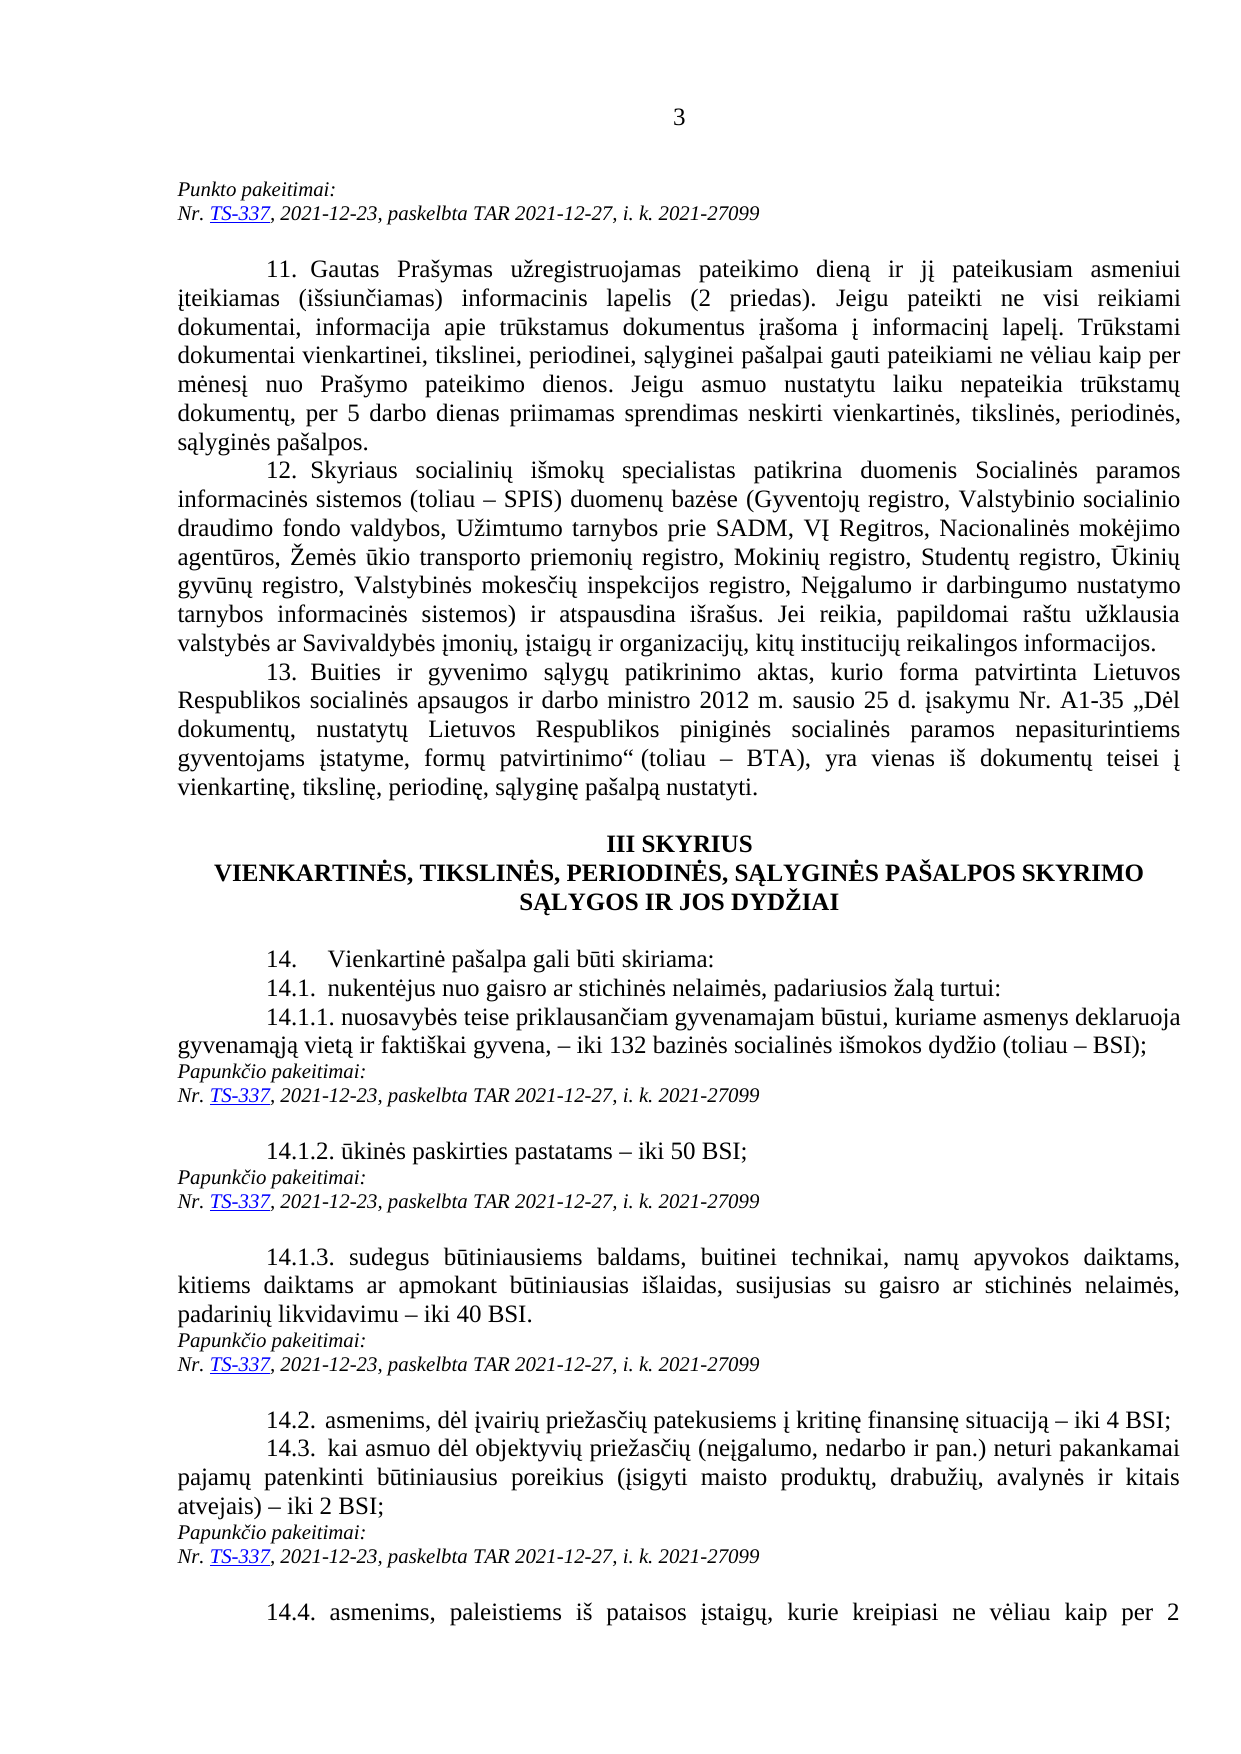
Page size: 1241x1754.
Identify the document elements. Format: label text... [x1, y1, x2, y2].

text Nr. TS-337, 2021-12-23, paskelbta TAR 2021-12-27, i. k. 2021-27099 [177, 201, 1181, 225]
text Papunkčio pakeitimai: [177, 1520, 1181, 1544]
text Papunkčio pakeitimai: [177, 1328, 1181, 1352]
text 11. Gautas Prašymas užregistruojamas pateikimo dieną ir jį pateikusiam asmeniui įteikiamas (išsiunčiamas) informacinis lapelis (2 priedas). Jeigu pateikti ne visi reikiami dokumentai, informacija apie trūkstamus dokumentus įrašoma į informacinį lapelį. Trūkstami dokumentai vienkartinei, tikslinei, periodinei, sąlyginei pašalpai gauti pateikiami ne vėliau kaip per mėnesį nuo Prašymo pateikimo dienos. Jeigu asmuo nustatytu laiku nepateikia trūkstamų dokumentų, per 5 darbo dienas priimamas sprendimas neskirti vienkartinės, tikslinės, periodinės, sąlyginės pašalpos. [177, 254, 1181, 455]
text 14.1.1. nuosavybės teise priklausančiam gyvenamajam būstui, kuriame asmenys deklaruoja gyvenamąją vietą ir faktiškai gyvena, – iki 132 bazinės socialinės išmokos dydžio (toliau – BSI); [177, 1002, 1181, 1059]
text Nr. TS-337, 2021-12-23, paskelbta TAR 2021-12-27, i. k. 2021-27099 [177, 1352, 1181, 1376]
text 14. Vienkartinė pašalpa gali būti skiriama: [177, 944, 1181, 973]
text III SKYRIUS [177, 829, 1181, 858]
text 14.4. asmenims, paleistiems iš pataisos įstaigų, kurie kreipiasi ne vėliau kaip per 2 [177, 1597, 1181, 1625]
text 14.3. kai asmuo dėl objektyvių priežasčių (neįgalumo, nedarbo ir pan.) neturi pakankamai pajamų patenkinti būtiniausius poreikius (įsigyti maisto produktų, drabužių, avalynės ir kitais atvejais) – iki 2 BSI; [177, 1433, 1181, 1520]
text 14.2. asmenims, dėl įvairių priežasčių patekusiems į kritinę finansinę situaciją – iki 4 BSI; [177, 1405, 1181, 1433]
text 12. Skyriaus socialinių išmokų specialistas patikrina duomenis Socialinės paramos informacinės sistemos (toliau – SPIS) duomenų bazėse (Gyventojų registro, Valstybinio socialinio draudimo fondo valdybos, Užimtumo tarnybos prie SADM, VĮ Regitros, Nacionalinės mokėjimo agentūros, Žemės ūkio transporto priemonių registro, Mokinių registro, Studentų registro, Ūkinių gyvūnų registro, Valstybinės mokesčių inspekcijos registro, Neįgalumo ir darbingumo nustatymo tarnybos informacinės sistemos) ir atspausdina išrašus. Jei reikia, papildomai raštu užklausia valstybės ar Savivaldybės įmonių, įstaigų ir organizacijų, kitų institucijų reikalingos informacijos. [177, 455, 1181, 657]
text VIENKARTINĖS, TIKSLINĖS, PERIODINĖS, SĄLYGINĖS PAŠALPOS SKYRIMO SĄLYGOS IR JOS DYDŽIAI [177, 858, 1181, 915]
text Papunkčio pakeitimai: [177, 1059, 1181, 1083]
text 14.1. nukentėjus nuo gaisro ar stichinės nelaimės, padariusios žalą turtui: [177, 973, 1181, 1002]
text 13. Buities ir gyvenimo sąlygų patikrinimo aktas, kurio forma patvirtinta Lietuvos Respublikos socialinės apsaugos ir darbo ministro 2012 m. sausio 25 d. įsakymu Nr. A1-35 „Dėl dokumentų, nustatytų Lietuvos Respublikos piniginės socialinės paramos nepasiturintiems gyventojams įstatyme, formų patvirtinimo“ (toliau – BTA), yra vienas iš dokumentų teisei į vienkartinę, tikslinę, periodinę, sąlyginę pašalpą nustatyti. [177, 657, 1181, 800]
text Punkto pakeitimai: [177, 177, 1181, 201]
text 14.1.3. sudegus būtiniausiems baldams, buitinei technikai, namų apyvokos daiktams, kitiems daiktams ar apmokant būtiniausias išlaidas, susijusias su gaisro ar stichinės nelaimės, padarinių likvidavimu – iki 40 BSI. [177, 1242, 1181, 1328]
text 14.1.2. ūkinės paskirties pastatams – iki 50 BSI; [177, 1136, 1181, 1165]
text Nr. TS-337, 2021-12-23, paskelbta TAR 2021-12-27, i. k. 2021-27099 [177, 1083, 1181, 1107]
text Nr. TS-337, 2021-12-23, paskelbta TAR 2021-12-27, i. k. 2021-27099 [177, 1189, 1181, 1213]
text Nr. TS-337, 2021-12-23, paskelbta TAR 2021-12-27, i. k. 2021-27099 [177, 1544, 1181, 1568]
text Papunkčio pakeitimai: [177, 1165, 1181, 1189]
